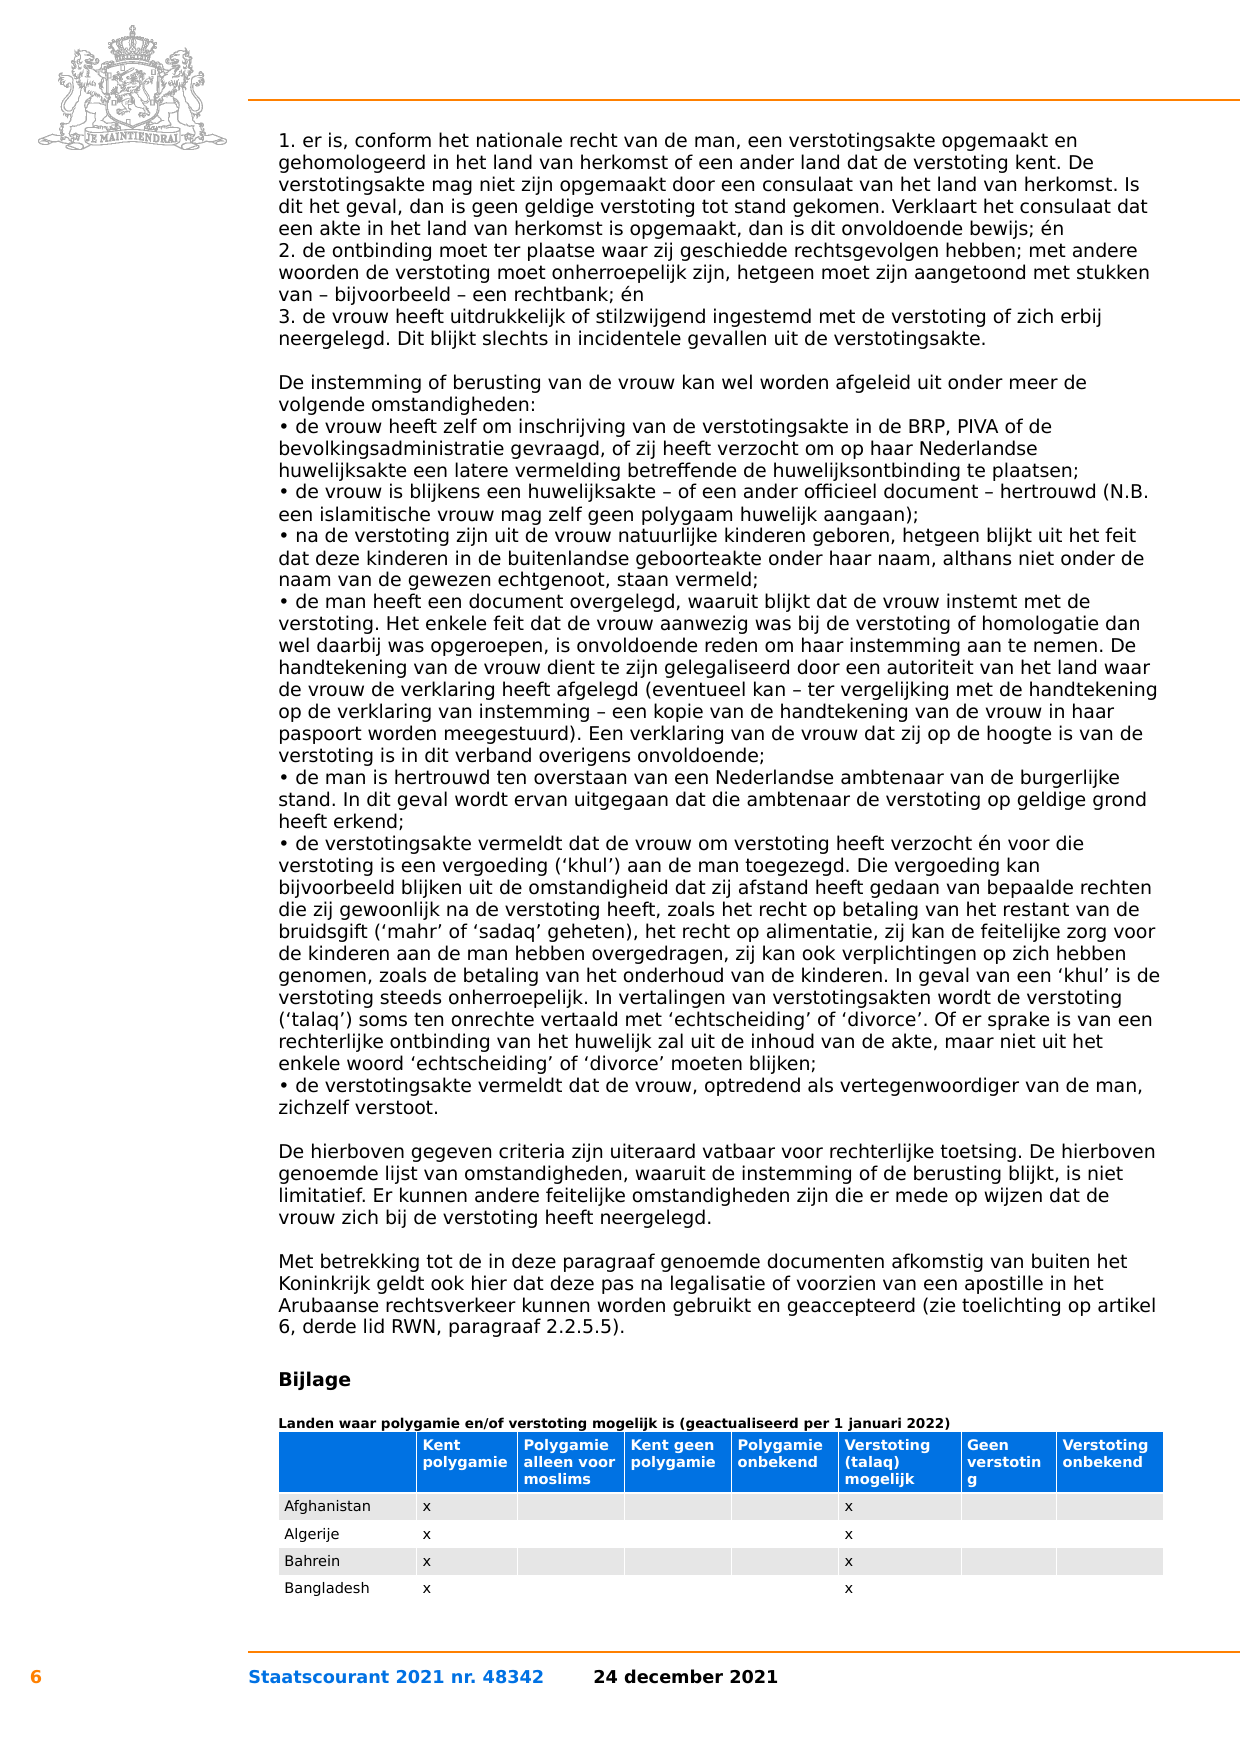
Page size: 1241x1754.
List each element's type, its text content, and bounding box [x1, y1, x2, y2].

text • de vrouw heeft zelf om inschrijving van de verstotingsakte in de BRP, PIVA of de bevolkingsadministratie gevraagd, of zij heeft verzocht om op haar Nederlandse huwelijksakte een latere vermelding betreffende de huwelijksontbinding te plaatsen; [278, 416, 1163, 481]
table_cell Algerije [279, 1521, 416, 1547]
table_cell x [417, 1576, 517, 1602]
table_cell [732, 1521, 838, 1547]
table_cell [962, 1494, 1056, 1520]
text • de verstotingsakte vermeldt dat de vrouw om verstoting heeft verzocht én voor die verstoting is een vergoeding (‘khul’) aan de man toegezegd. Die vergoeding kan bijvoorbeeld blijken uit de omstandigheid dat zij afstand heeft gedaan van bepaalde rechten die zij gewoonlijk na de verstoting heeft, zoals het recht op betaling van het restant van de bruidsgift (‘mahr’ of ‘sadaq’ geheten), het recht op alimentatie, zij kan de feitelijke zorg voor de kinderen aan de man hebben overgedragen, zij kan ook verplichtingen op zich hebben genomen, zoals de betaling van het onderhoud van de kinderen. In geval van een ‘khul’ is de verstoting steeds onherroepelijk. In vertalingen van verstotingsakten wordt de verstoting (‘talaq’) soms ten onrechte vertaald met ‘echtscheiding’ of ‘divorce’. Of er sprake is van een rechterlijke ontbinding van het huwelijk zal uit de inhoud van de akte, maar niet uit het enkele woord ‘echtscheiding’ of ‘divorce’ moeten blijken; [278, 833, 1163, 1075]
table_cell [518, 1521, 624, 1547]
table_cell Bahrein [279, 1548, 416, 1575]
table_cell Verstoting (talaq) mogelijk [839, 1432, 961, 1492]
text 3. de vrouw heeft uitdrukkelijk of stilzwijgend ingestemd met de verstoting of zich erbij neergelegd. Dit blijkt slechts in incidentele gevallen uit de verstotingsakte. [278, 306, 1163, 350]
table_cell [1057, 1521, 1163, 1547]
table_cell x [839, 1494, 961, 1520]
table_cell [518, 1494, 624, 1520]
table_cell [732, 1576, 838, 1602]
text • de vrouw is blijkens een huwelijksakte – of een ander officieel document – hertrouwd (N.B. een islamitische vrouw mag zelf geen polygaam huwelijk aangaan); [278, 481, 1163, 525]
table_cell x [417, 1521, 517, 1547]
table_cell [962, 1521, 1056, 1547]
table_cell [518, 1548, 624, 1575]
text De hierboven gegeven criteria zijn uiteraard vatbaar voor rechterlijke toetsing. De hierboven genoemde lijst van omstandigheden, waaruit de instemming of de berusting blijkt, is niet limitatief. Er kunnen andere feitelijke omstandigheden zijn die er mede op wijzen dat de vrouw zich bij de verstoting heeft neergelegd. [278, 1141, 1163, 1229]
table_header Landen waar polygamie en/of verstoting mogelijk is (geactualiseerd per 1 januari 2022) [278, 1415, 1163, 1431]
table_cell [625, 1494, 731, 1520]
table_cell [625, 1521, 731, 1547]
text De instemming of berusting van de vrouw kan wel worden afgeleid uit onder meer de volgende omstandigheden: [278, 372, 1163, 416]
table_cell [1057, 1494, 1163, 1520]
table_cell Verstoting onbekend [1057, 1432, 1163, 1492]
table_cell [962, 1548, 1056, 1575]
table_cell [518, 1576, 624, 1602]
text • de man heeft een document overgelegd, waaruit blijkt dat de vrouw instemt met de verstoting. Het enkele feit dat de vrouw aanwezig was bij de verstoting of homologatie dan wel daarbij was opgeroepen, is onvoldoende reden om haar instemming aan te nemen. De handtekening van de vrouw dient te zijn gelegaliseerd door een autoriteit van het land waar de vrouw de verklaring heeft afgelegd (eventueel kan – ter vergelijking met de handtekening op de verklaring van instemming – een kopie van de handtekening van de vrouw in haar paspoort worden meegestuurd). Een verklaring van de vrouw dat zij op de hoogte is van de verstoting is in dit verband overigens onvoldoende; [278, 591, 1163, 767]
text • na de verstoting zijn uit de vrouw natuurlijke kinderen geboren, hetgeen blijkt uit het feit dat deze kinderen in de buitenlandse geboorteakte onder haar naam, althans niet onder de naam van de gewezen echtgenoot, staan vermeld; [278, 525, 1163, 591]
table_cell [1057, 1548, 1163, 1575]
table_cell Kent polygamie [417, 1432, 517, 1492]
table_cell Afghanistan [279, 1494, 416, 1520]
table_cell Polygamie onbekend [732, 1432, 838, 1492]
table_cell [1057, 1576, 1163, 1602]
text 2. de ontbinding moet ter plaatse waar zij geschiedde rechtsgevolgen hebben; met andere woorden de verstoting moet onherroepelijk zijn, hetgeen moet zijn aangetoond met stukken van – bijvoorbeeld – een rechtbank; én [278, 240, 1163, 306]
table_cell Kent geen polygamie [625, 1432, 731, 1492]
table_cell [279, 1432, 416, 1492]
table_cell x [417, 1548, 517, 1575]
table_cell Geen verstoting [962, 1432, 1056, 1492]
text Met betrekking tot de in deze paragraaf genoemde documenten afkomstig van buiten het Koninkrijk geldt ook hier dat deze pas na legalisatie of voorzien van een apostille in het Arubaanse rechtsverkeer kunnen worden gebruikt en geaccepteerd (zie toelichting op artikel 6, derde lid RWN, paragraaf 2.2.5.5). [278, 1251, 1163, 1338]
subtitle Bijlage [278, 1368, 1163, 1390]
table_cell x [417, 1494, 517, 1520]
picture [38, 25, 227, 150]
table_cell x [839, 1548, 961, 1575]
table_cell [732, 1494, 838, 1520]
text 1. er is, conform het nationale recht van de man, een verstotingsakte opgemaakt en gehomologeerd in het land van herkomst of een ander land dat de verstoting kent. De verstotingsakte mag niet zijn opgemaakt door een consulaat van het land van herkomst. Is dit het geval, dan is geen geldige verstoting tot stand gekomen. Verklaart het consulaat dat een akte in het land van herkomst is opgemaakt, dan is dit onvoldoende bewijs; én [278, 130, 1163, 240]
table_cell Bangladesh [279, 1576, 416, 1602]
text • de man is hertrouwd ten overstaan van een Nederlandse ambtenaar van de burgerlijke stand. In dit geval wordt ervan uitgegaan dat die ambtenaar de verstoting op geldige grond heeft erkend; [278, 767, 1163, 833]
table_cell x [839, 1521, 961, 1547]
table_cell [732, 1548, 838, 1575]
table_cell [625, 1576, 731, 1602]
table_cell [962, 1576, 1056, 1602]
table_cell [625, 1548, 731, 1575]
text • de verstotingsakte vermeldt dat de vrouw, optredend als vertegenwoordiger van de man, zichzelf verstoot. [278, 1075, 1163, 1119]
table_cell x [839, 1576, 961, 1602]
table_cell Polygamie alleen voor moslims [518, 1432, 624, 1492]
